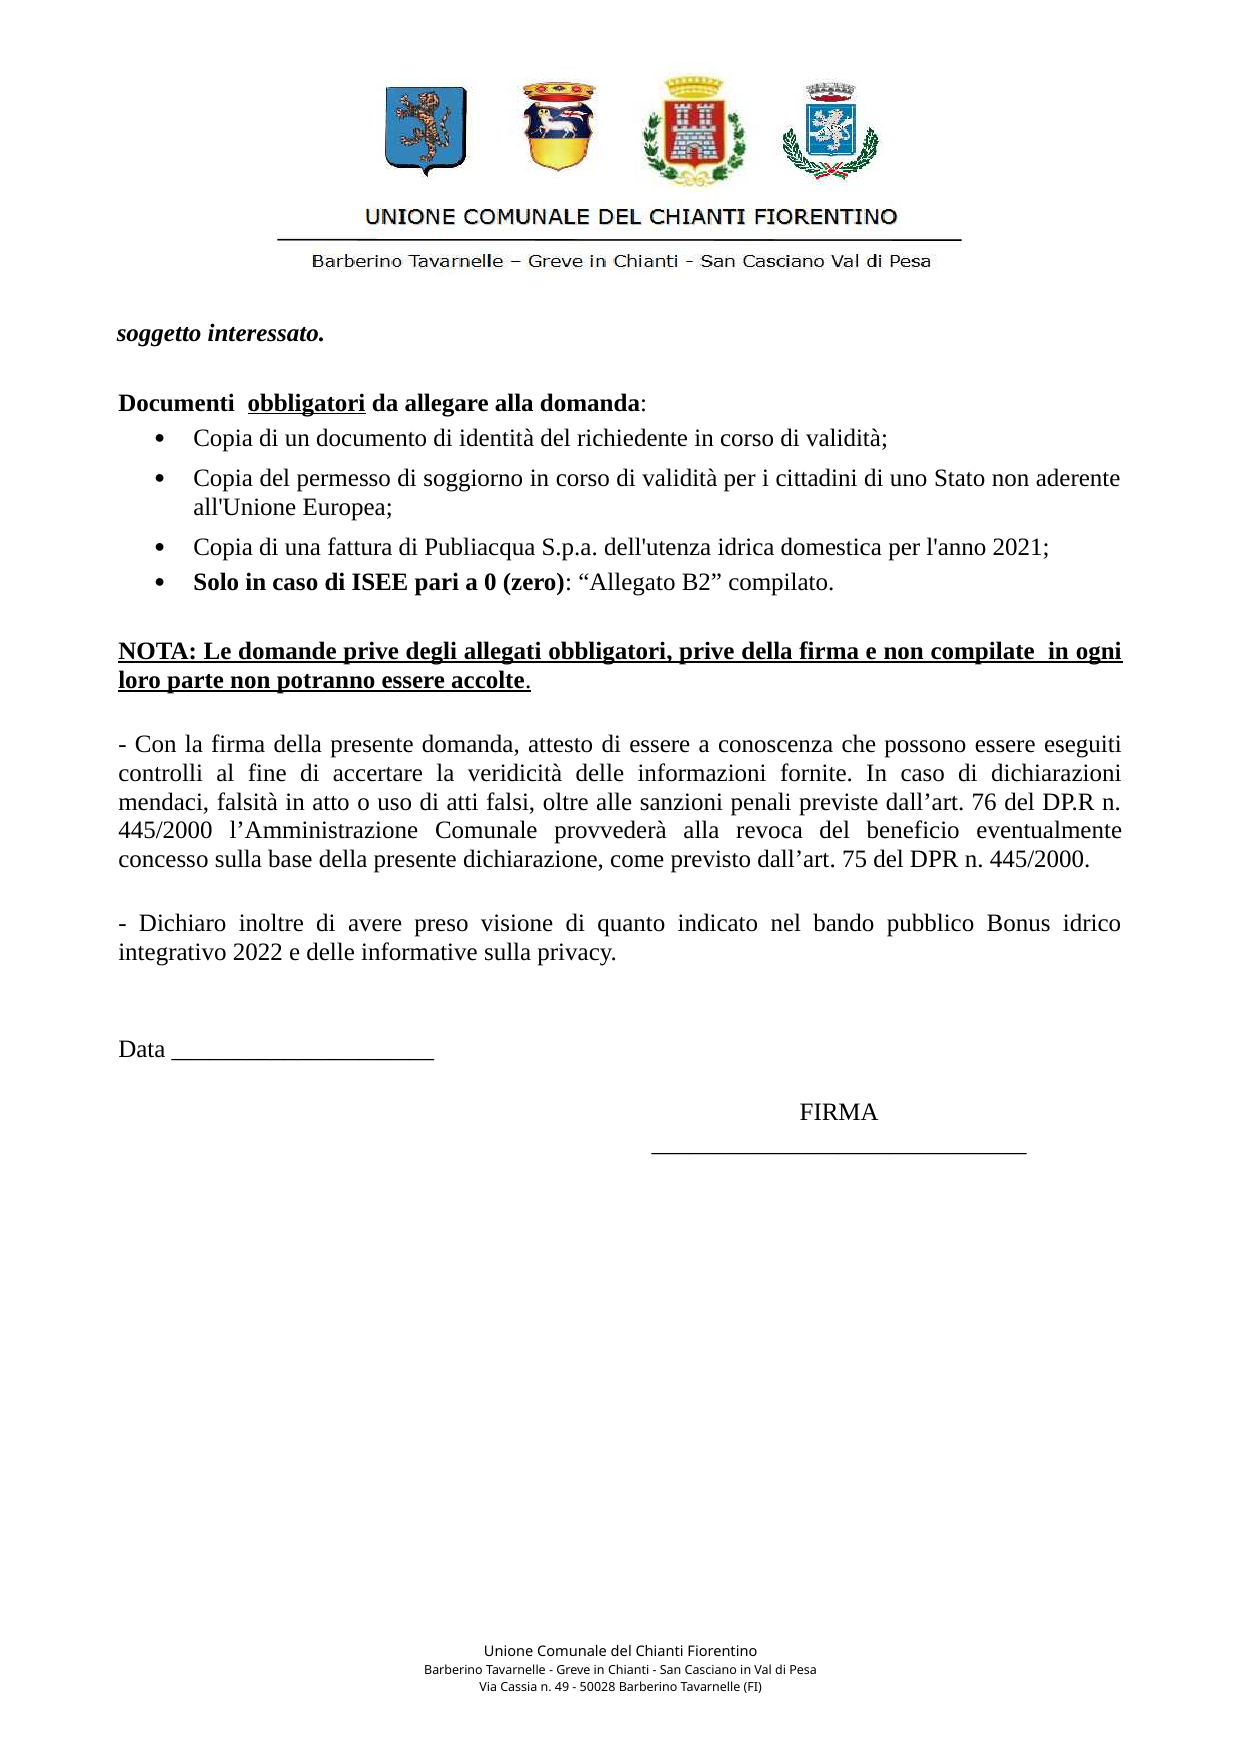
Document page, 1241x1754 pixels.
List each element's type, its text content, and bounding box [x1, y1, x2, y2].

text soggetto interessato. [117, 318, 1123, 347]
text FIRMA ______________________________ [555, 1095, 1123, 1158]
text loro parte non potranno essere accolte. [118, 663, 1123, 694]
text NOTA: Le domande prive degli allegati obbligatori, prive della firma e non compilate in ogni [118, 636, 1123, 661]
text - Con la firma della presente domanda, attesto di essere a conoscenza che possono essere eseguiti controlli al fine di accertare la veridicità delle informazioni fornite. In caso di dichiarazioni mendaci, falsità in atto o uso di atti falsi, oltre alle sanzioni penali previste dall’art. 76 del DP.R n. 445/2000 l’Amministrazione Comunale provvederà alla revoca del beneficio eventualmente concesso sulla base della presente dichiarazione, come previsto dall’art. 75 del DPR n. 445/2000. [118, 729, 1123, 873]
text Data _____________________ [118, 1033, 1123, 1064]
text Documenti obbligatori da allegare alla domanda: [118, 388, 1123, 417]
list Copia del permesso di soggiorno in corso di validità per i cittadini di uno Stato non aderente all'Unione Europea; [156, 463, 1123, 521]
list Copia di una fattura di Publiacqua S.p.a. dell'utenza idrica domestica per l'anno 2021; [156, 532, 1123, 561]
picture [277, 62, 962, 275]
list Solo in caso di ISEE pari a 0 (zero): “Allegato B2” compilato. [156, 567, 1123, 596]
text - Dichiaro inoltre di avere preso visione di quanto indicato nel bando pubblico Bonus idrico integrativo 2022 e delle informative sulla privacy. [118, 908, 1123, 966]
list Copia di un documento di identità del richiedente in corso di validità; [156, 423, 1123, 451]
